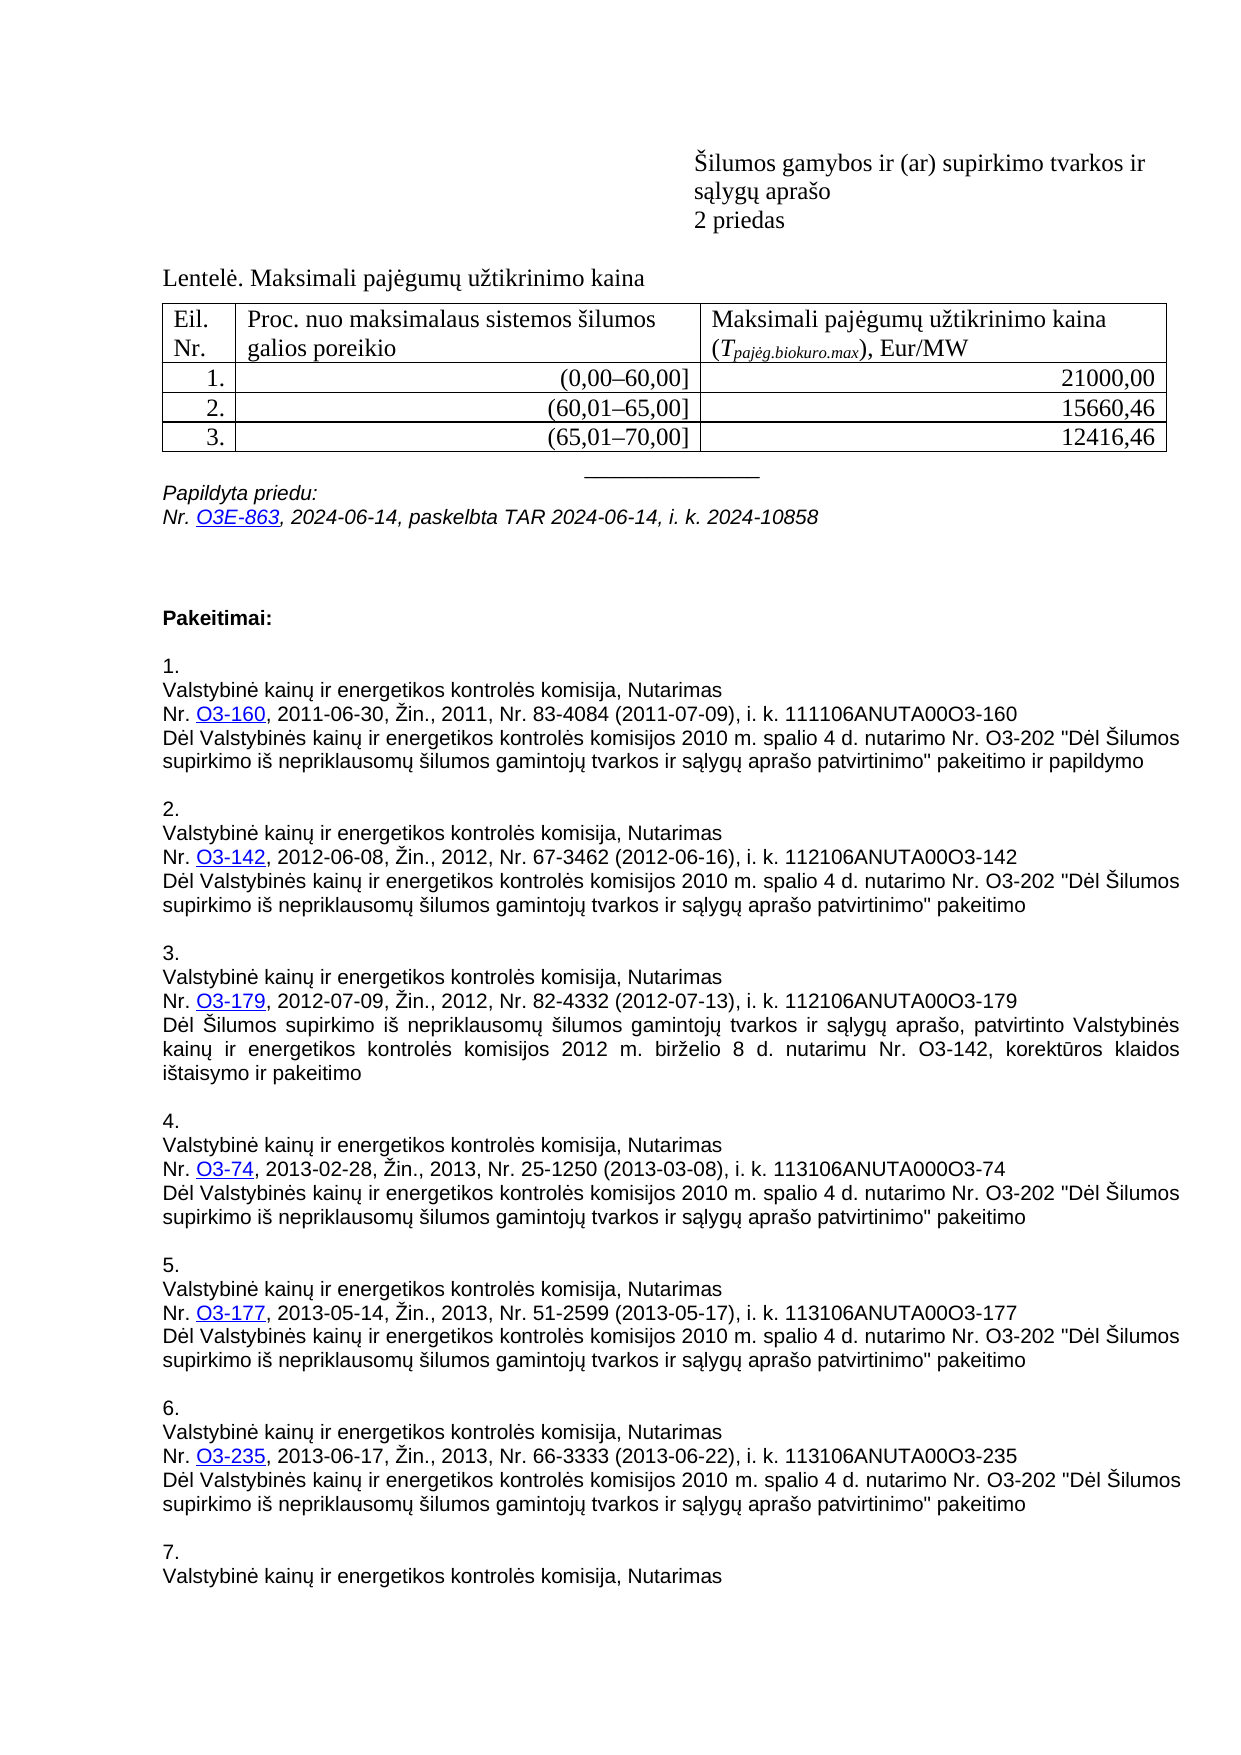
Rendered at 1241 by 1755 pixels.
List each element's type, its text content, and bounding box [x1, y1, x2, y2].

table_cell 12416,46 [701, 423, 1166, 451]
text Lentelė. Maksimali pajėgumų užtikrinimo kaina [162, 263, 1181, 291]
text Dėl Valstybinės kainų ir energetikos kontrolės komisijos 2010 m. spalio 4 d. nutarimo Nr. O3-202 "Dėl Šilumos supirkimo iš nepriklausomų šilumos gamintojų tvarkos ir sąlygų aprašo patvirtinimo" pakeitimo [162, 869, 1181, 917]
text 2 priedas [694, 205, 1181, 234]
table_cell 21000,00 [701, 363, 1166, 392]
table_cell 15660,46 [701, 393, 1166, 421]
text 3. [162, 941, 1181, 965]
text Dėl Valstybinės kainų ir energetikos kontrolės komisijos 2010 m. spalio 4 d. nutarimo Nr. O3-202 "Dėl Šilumos supirkimo iš nepriklausomų šilumos gamintojų tvarkos ir sąlygų aprašo patvirtinimo" pakeitimo ir papildymo [162, 725, 1181, 773]
text Nr. O3-142, 2012-06-08, Žin., 2012, Nr. 67-3462 (2012-06-16), i. k. 112106ANUTA00O3-142 [162, 845, 1181, 869]
text Nr. O3-160, 2011-06-30, Žin., 2011, Nr. 83-4084 (2011-07-09), i. k. 111106ANUTA00O3-160 [162, 701, 1181, 725]
text Valstybinė kainų ir energetikos kontrolės komisija, Nutarimas [162, 1564, 1181, 1588]
text Valstybinė kainų ir energetikos kontrolės komisija, Nutarimas [162, 1133, 1181, 1157]
text Papildyta priedu: [162, 481, 1181, 505]
table_cell 1. [163, 363, 235, 392]
text Nr. O3-74, 2013-02-28, Žin., 2013, Nr. 25-1250 (2013-03-08), i. k. 113106ANUTA000O3-74 [162, 1157, 1181, 1181]
text Nr. O3-177, 2013-05-14, Žin., 2013, Nr. 51-2599 (2013-05-17), i. k. 113106ANUTA00O3-177 [162, 1300, 1181, 1324]
text Šilumos gamybos ir (ar) supirkimo tvarkos ir sąlygų aprašo [694, 148, 1181, 205]
text Valstybinė kainų ir energetikos kontrolės komisija, Nutarimas [162, 677, 1181, 701]
text 1. [162, 653, 1181, 677]
text Nr. O3-179, 2012-07-09, Žin., 2012, Nr. 82-4332 (2012-07-13), i. k. 112106ANUTA00O3-179 [162, 989, 1181, 1013]
text Pakeitimai: [162, 606, 1181, 629]
text 6. [162, 1396, 1181, 1420]
table_header Maksimali pajėgumų užtikrinimo kaina (Tpajėg.biokuro.max), Eur/MW [701, 304, 1166, 362]
text 2. [162, 797, 1181, 821]
text Valstybinė kainų ir energetikos kontrolės komisija, Nutarimas [162, 821, 1181, 845]
text Valstybinė kainų ir energetikos kontrolės komisija, Nutarimas [162, 1276, 1181, 1300]
text ______________ [162, 452, 1181, 481]
text Nr. O3-235, 2013-06-17, Žin., 2013, Nr. 66-3333 (2013-06-22), i. k. 113106ANUTA00O3-235 [162, 1444, 1181, 1468]
text Nr. O3E-863, 2024-06-14, paskelbta TAR 2024-06-14, i. k. 2024-10858 [162, 505, 1181, 529]
text Dėl Valstybinės kainų ir energetikos kontrolės komisijos 2010 m. spalio 4 d. nutarimo Nr. O3-202 "Dėl Šilumos supirkimo iš nepriklausomų šilumos gamintojų tvarkos ir sąlygų aprašo patvirtinimo" pakeitimo [162, 1324, 1181, 1372]
text Dėl Valstybinės kainų ir energetikos kontrolės komisijos 2010 m. spalio 4 d. nutarimo Nr. O3-202 "Dėl Šilumos supirkimo iš nepriklausomų šilumos gamintojų tvarkos ir sąlygų aprašo patvirtinimo" pakeitimo [162, 1181, 1181, 1228]
text Dėl Šilumos supirkimo iš nepriklausomų šilumos gamintojų tvarkos ir sąlygų aprašo, patvirtinto Valstybinės kainų ir energetikos kontrolės komisijos 2012 m. birželio 8 d. nutarimu Nr. O3-142, korektūros klaidos ištaisymo ir pakeitimo [162, 1013, 1181, 1085]
text Valstybinė kainų ir energetikos kontrolės komisija, Nutarimas [162, 1420, 1181, 1444]
table_cell 2. [163, 393, 235, 421]
text Valstybinė kainų ir energetikos kontrolės komisija, Nutarimas [162, 965, 1181, 989]
table_cell (65,01–70,00] [236, 423, 700, 451]
table_cell 3. [163, 423, 235, 451]
text Dėl Valstybinės kainų ir energetikos kontrolės komisijos 2010 m. spalio 4 d. nutarimo Nr. O3-202 "Dėl Šilumos supirkimo iš nepriklausomų šilumos gamintojų tvarkos ir sąlygų aprašo patvirtinimo" pakeitimo [162, 1468, 1181, 1516]
text 4. [162, 1109, 1181, 1133]
text 5. [162, 1252, 1181, 1276]
text 7. [162, 1540, 1181, 1564]
table_cell (60,01–65,00] [236, 393, 700, 421]
table_header Eil. Nr. [163, 304, 235, 362]
table_header Proc. nuo maksimalaus sistemos šilumos galios poreikio [236, 304, 700, 362]
table_cell (0,00–60,00] [236, 363, 700, 392]
